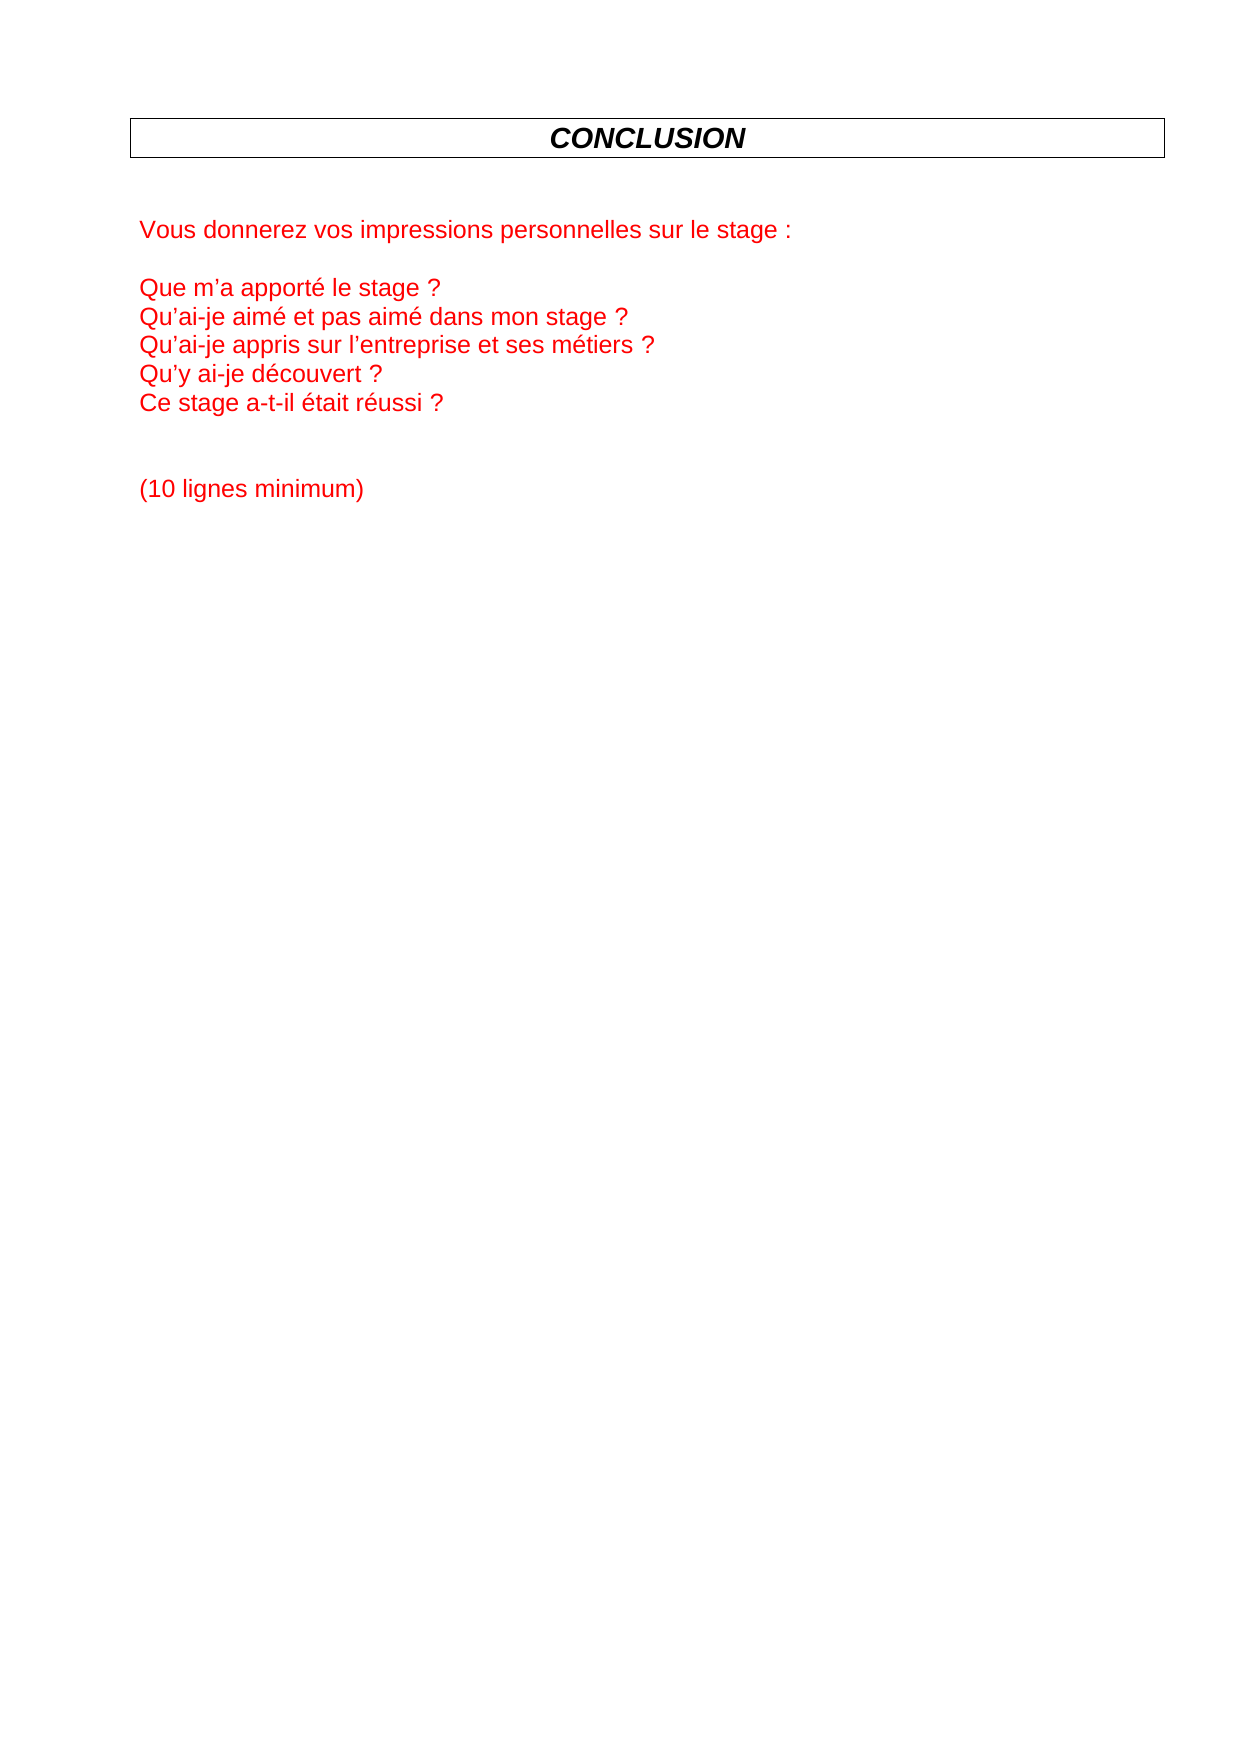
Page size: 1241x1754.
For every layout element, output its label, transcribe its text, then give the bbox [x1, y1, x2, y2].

text Qu’ai-je aimé et pas aimé dans mon stage ? [139, 302, 1156, 330]
text Vous donnerez vos impressions personnelles sur le stage : [139, 215, 1156, 244]
text Ce stage a-t-il était réussi ? [139, 388, 1156, 417]
text Qu’ai-je appris sur l’entreprise et ses métiers ? [139, 330, 1156, 359]
text Qu’y ai-je découvert ? [139, 359, 1156, 388]
text Que m’a apporté le stage ? [139, 273, 1156, 302]
text (10 lignes minimum) [139, 474, 1156, 503]
text CONCLUSION [131, 119, 1164, 157]
